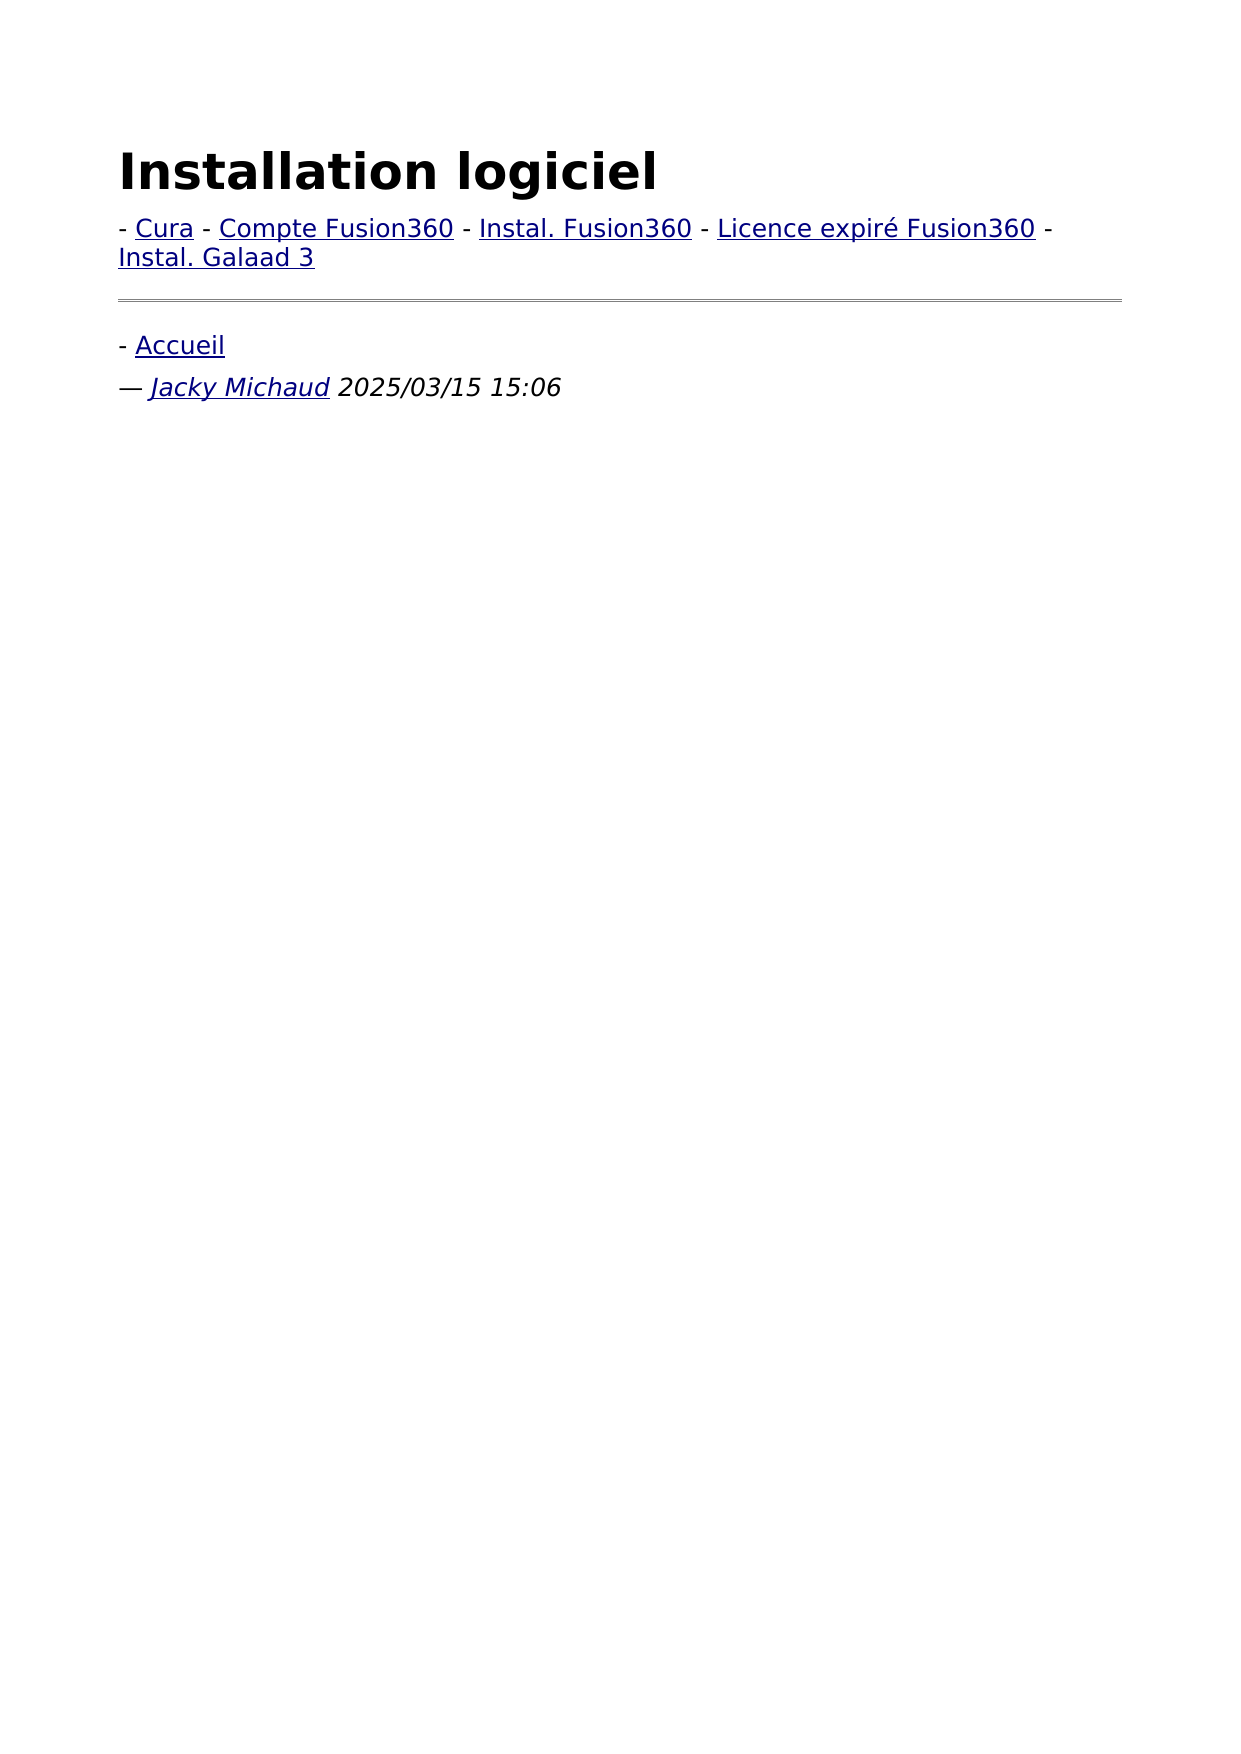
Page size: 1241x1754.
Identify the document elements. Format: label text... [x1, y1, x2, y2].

text - Accueil [118, 331, 1122, 360]
text — Jacky Michaud 2025/03/15 15:06 [118, 373, 1122, 402]
text - Cura - Compte Fusion360 - Instal. Fusion360 - Licence expiré Fusion360 - Instal. Galaad 3 [118, 214, 1122, 272]
subtitle Installation logiciel [118, 143, 1122, 201]
